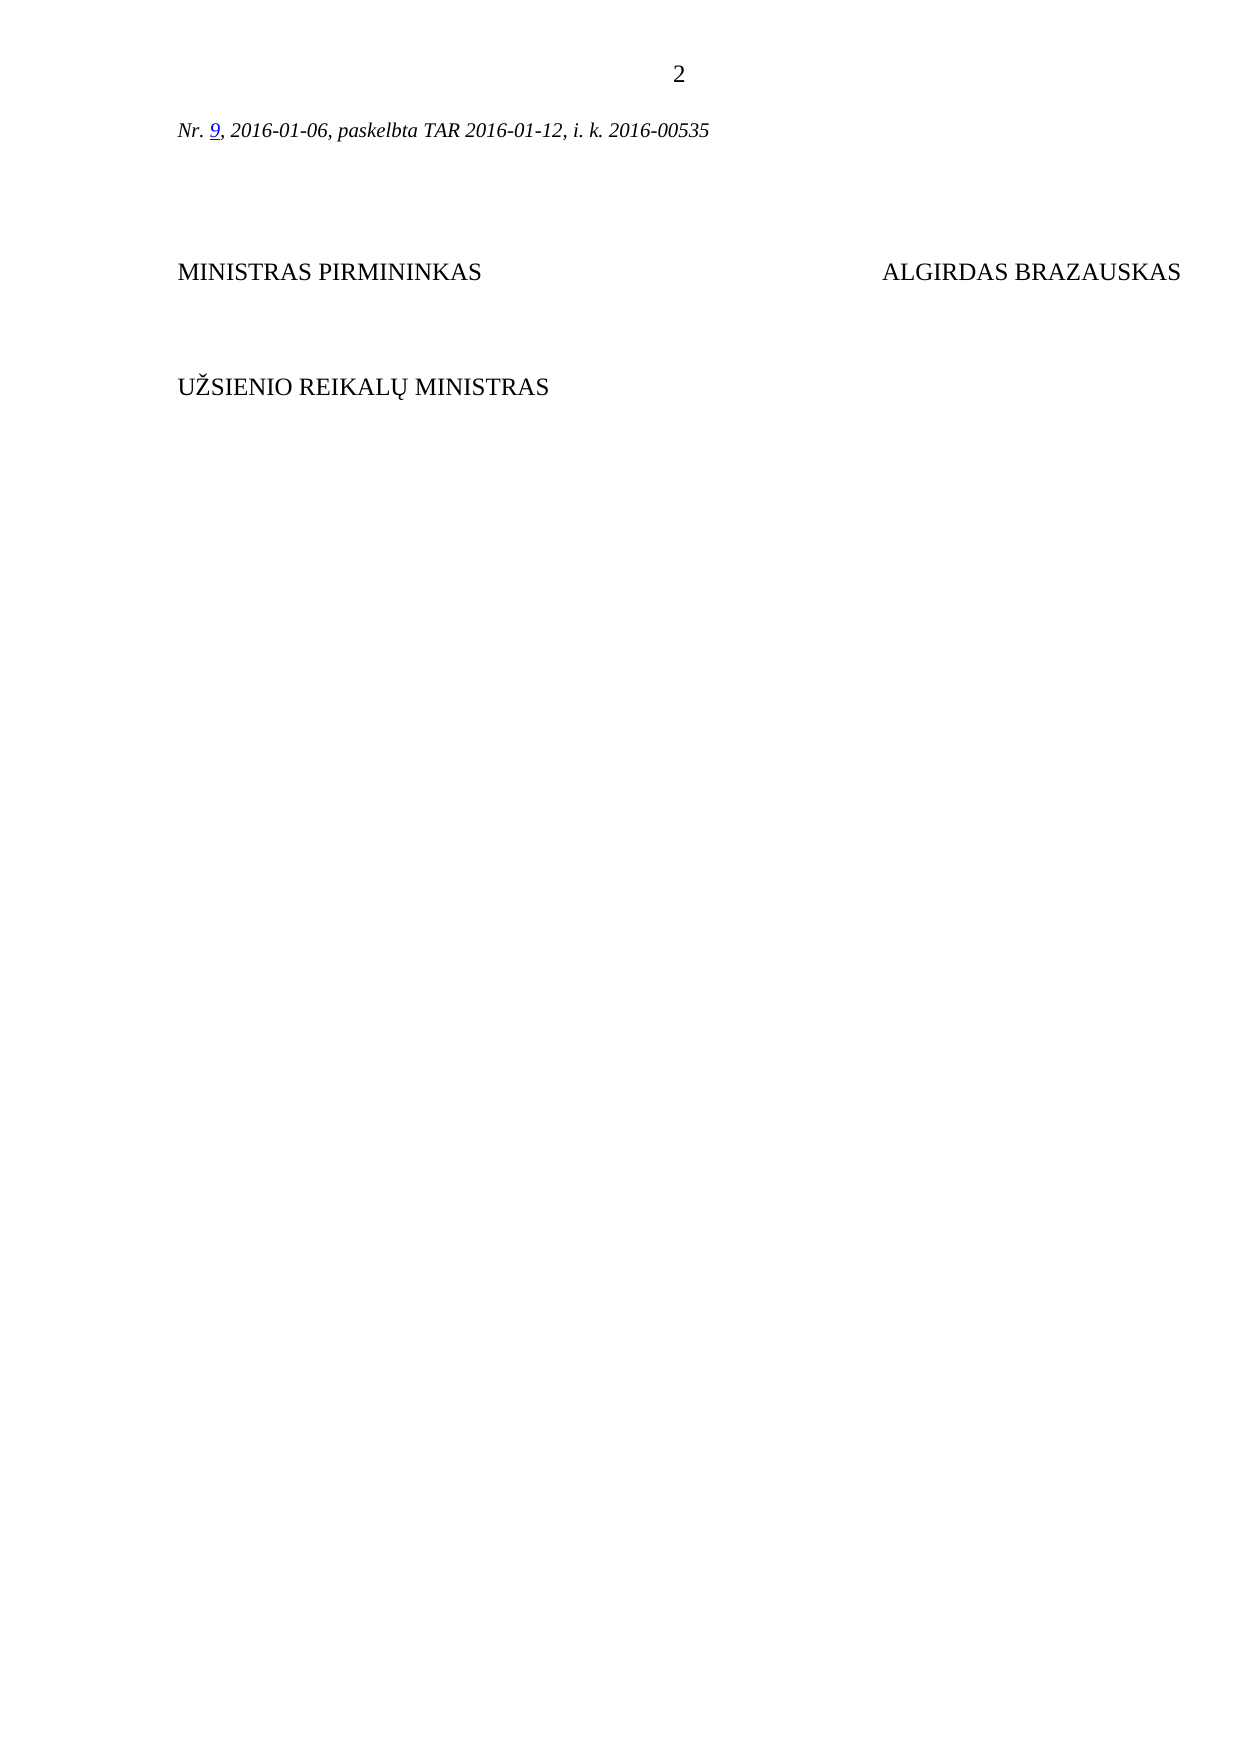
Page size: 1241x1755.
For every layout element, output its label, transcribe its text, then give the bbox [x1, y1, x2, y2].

text Nr. 9, 2016-01-06, paskelbta TAR 2016-01-12, i. k. 2016-00535 [177, 118, 1181, 142]
text UŽSIENIO REIKALŲ MINISTRAS [177, 372, 1181, 401]
text MINISTRAS PIRMININKAS ALGIRDAS BRAZAUSKAS [177, 257, 1181, 286]
